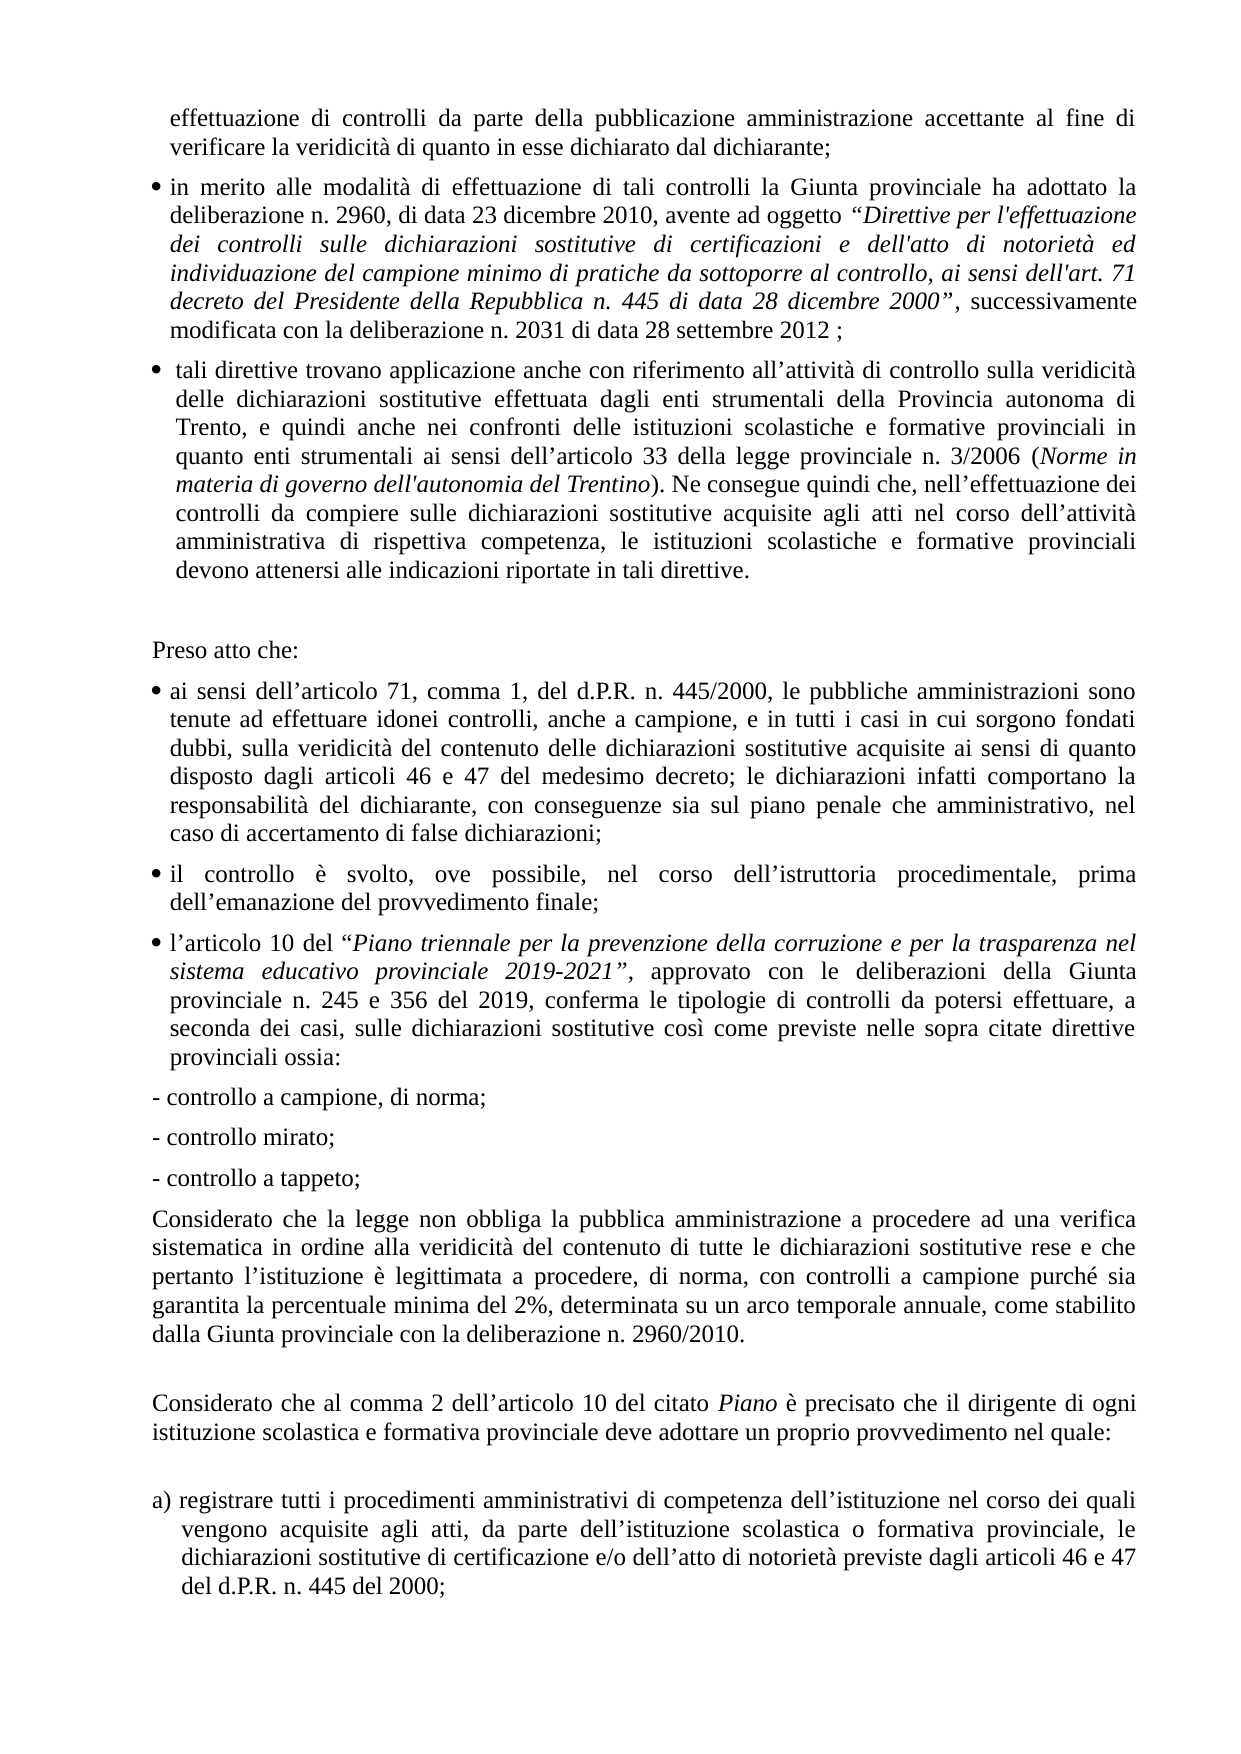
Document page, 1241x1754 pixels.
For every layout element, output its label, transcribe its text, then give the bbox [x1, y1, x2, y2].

text - controllo a campione, di norma; [152, 1083, 1137, 1111]
text a) registrare tutti i procedimenti amministrativi di competenza dell’istituzione nel corso dei quali vengono acquisite agli atti, da parte dell’istituzione scolastica o formativa provinciale, le dichiarazioni sostitutive di certificazione e/o dell’atto di notorietà previste dagli articoli 46 e 47 del d.P.R. n. 445 del 2000; [152, 1486, 1137, 1600]
list tali direttive trovano applicazione anche con riferimento all’attività di controllo sulla veridicità delle dichiarazioni sostitutive effettuata dagli enti strumentali della Provincia autonoma di Trento, e quindi anche nei confronti delle istituzioni scolastiche e formative provinciali in quanto enti strumentali ai sensi dell’articolo 33 della legge provinciale n. 3/2006 (Norme in materia di governo dell'autonomia del Trentino). Ne consegue quindi che, nell’effettuazione dei controlli da compiere sulle dichiarazioni sostitutive acquisite agli atti nel corso dell’attività amministrativa di rispettiva competenza, le istituzioni scolastiche e formative provinciali devono attenersi alle indicazioni riportate in tali direttive. [152, 356, 1137, 584]
list il controllo è svolto, ove possibile, nel corso dell’istruttoria procedimentale, prima dell’emanazione del provvedimento finale; [152, 859, 1137, 916]
list ai sensi dell’articolo 71, comma 1, del d.P.R. n. 445/2000, le pubbliche amministrazioni sono tenute ad effettuare idonei controlli, anche a campione, e in tutti i casi in cui sorgono fondati dubbi, sulla veridicità del contenuto delle dichiarazioni sostitutive acquisite ai sensi di quanto disposto dagli articoli 46 e 47 del medesimo decreto; le dichiarazioni infatti comportano la responsabilità del dichiarante, con conseguenze sia sul piano penale che amministrativo, nel caso di accertamento di false dichiarazioni; [152, 676, 1137, 848]
text Considerato che la legge non obbliga la pubblica amministrazione a procedere ad una verifica sistematica in ordine alla veridicità del contenuto di tutte le dichiarazioni sostitutive rese e che pertanto l’istituzione è legittimata a procedere, di norma, con controlli a campione purché sia garantita la percentuale minima del 2%, determinata su un arco temporale annuale, come stabilito dalla Giunta provinciale con la deliberazione n. 2960/2010. [152, 1204, 1137, 1347]
text Considerato che al comma 2 dell’articolo 10 del citato Piano è precisato che il dirigente di ogni istituzione scolastica e formativa provinciale deve adottare un proprio provvedimento nel quale: [152, 1388, 1137, 1445]
text - controllo a tappeto; [152, 1163, 1137, 1192]
text - controllo mirato; [152, 1123, 1137, 1152]
text Preso atto che: [152, 636, 1137, 664]
list in merito alle modalità di effettuazione di tali controlli la Giunta provinciale ha adottato la deliberazione n. 2960, di data 23 dicembre 2010, avente ad oggetto “Direttive per l'effettuazione dei controlli sulle dichiarazioni sostitutive di certificazioni e dell'atto di notorietà ed individuazione del campione minimo di pratiche da sottoporre al controllo, ai sensi dell'art. 71 decreto del Presidente della Repubblica n. 445 di data 28 dicembre 2000”, successivamente modificata con la deliberazione n. 2031 di data 28 settembre 2012 ; [152, 173, 1137, 344]
list l’articolo 10 del “Piano triennale per la prevenzione della corruzione e per la trasparenza nel sistema educativo provinciale 2019-2021”, approvato con le deliberazioni della Giunta provinciale n. 245 e 356 del 2019, conferma le tipologie di controlli da potersi effettuare, a seconda dei casi, sulle dichiarazioni sostitutive così come previste nelle sopra citate direttive provinciali ossia: [152, 928, 1137, 1071]
list effettuazione di controlli da parte della pubblicazione amministrazione accettante al fine di verificare la veridicità di quanto in esse dichiarato dal dichiarante; [152, 104, 1137, 161]
